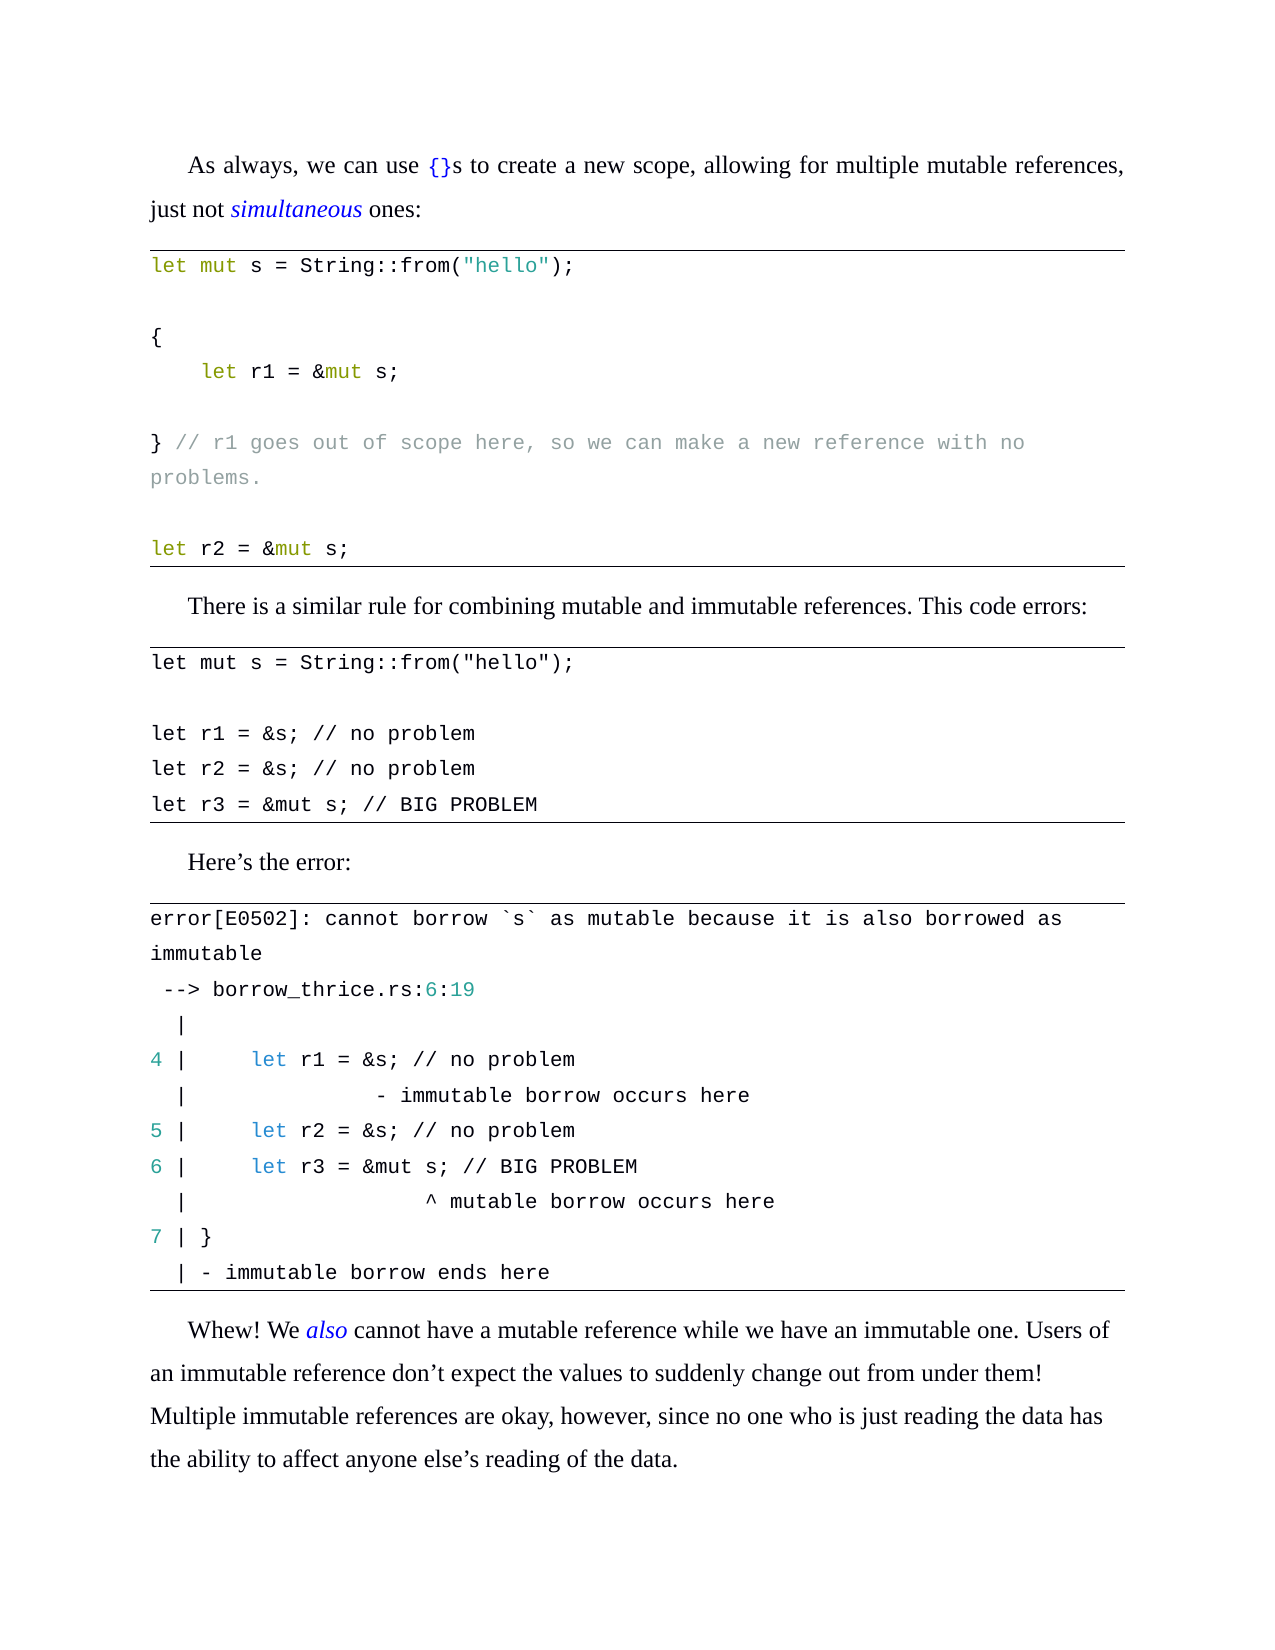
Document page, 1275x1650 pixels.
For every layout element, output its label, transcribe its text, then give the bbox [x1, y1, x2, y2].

text 4 | let r1 = &s; // no problem [150, 1049, 1125, 1073]
text { [150, 326, 1125, 349]
text | [150, 1014, 1125, 1038]
text There is a similar rule for combining mutable and immutable references. This code errors: [150, 591, 1125, 620]
text let r1 = &mut s; [150, 361, 1125, 385]
text As always, we can use {}s to create a new scope, allowing for multiple mutable references, just not simultaneous ones: [150, 150, 1125, 223]
text | - immutable borrow occurs here [150, 1085, 1125, 1108]
text let r2 = &s; // no problem [150, 758, 1125, 782]
text --> borrow_thrice.rs:6:19 [150, 978, 1125, 1002]
text 5 | let r2 = &s; // no problem [150, 1120, 1125, 1144]
text let r3 = &mut s; // BIG PROBLEM [150, 794, 1125, 822]
text let r1 = &s; // no problem [150, 723, 1125, 747]
text } // r1 goes out of scope here, so we can make a new reference with no problems. [150, 432, 1125, 491]
text Whew! We also cannot have a mutable reference while we have an immutable one. Users of an immutable reference don’t expect the values to suddenly change out from under them! Multiple immutable references are okay, however, since no one who is just reading the data has the ability to affect anyone else’s reading of the data. [150, 1315, 1125, 1473]
text | - immutable borrow ends here [150, 1262, 1125, 1290]
text error[E0502]: cannot borrow `s` as mutable because it is also borrowed as immutable [150, 904, 1125, 967]
text | ^ mutable borrow occurs here [150, 1191, 1125, 1215]
text let r2 = &mut s; [150, 538, 1125, 566]
text let mut s = String::from("hello"); [150, 251, 1125, 278]
text 7 | } [150, 1226, 1125, 1250]
text let mut s = String::from("hello"); [150, 648, 1125, 676]
text 6 | let r3 = &mut s; // BIG PROBLEM [150, 1156, 1125, 1179]
text Here’s the error: [150, 847, 1125, 876]
